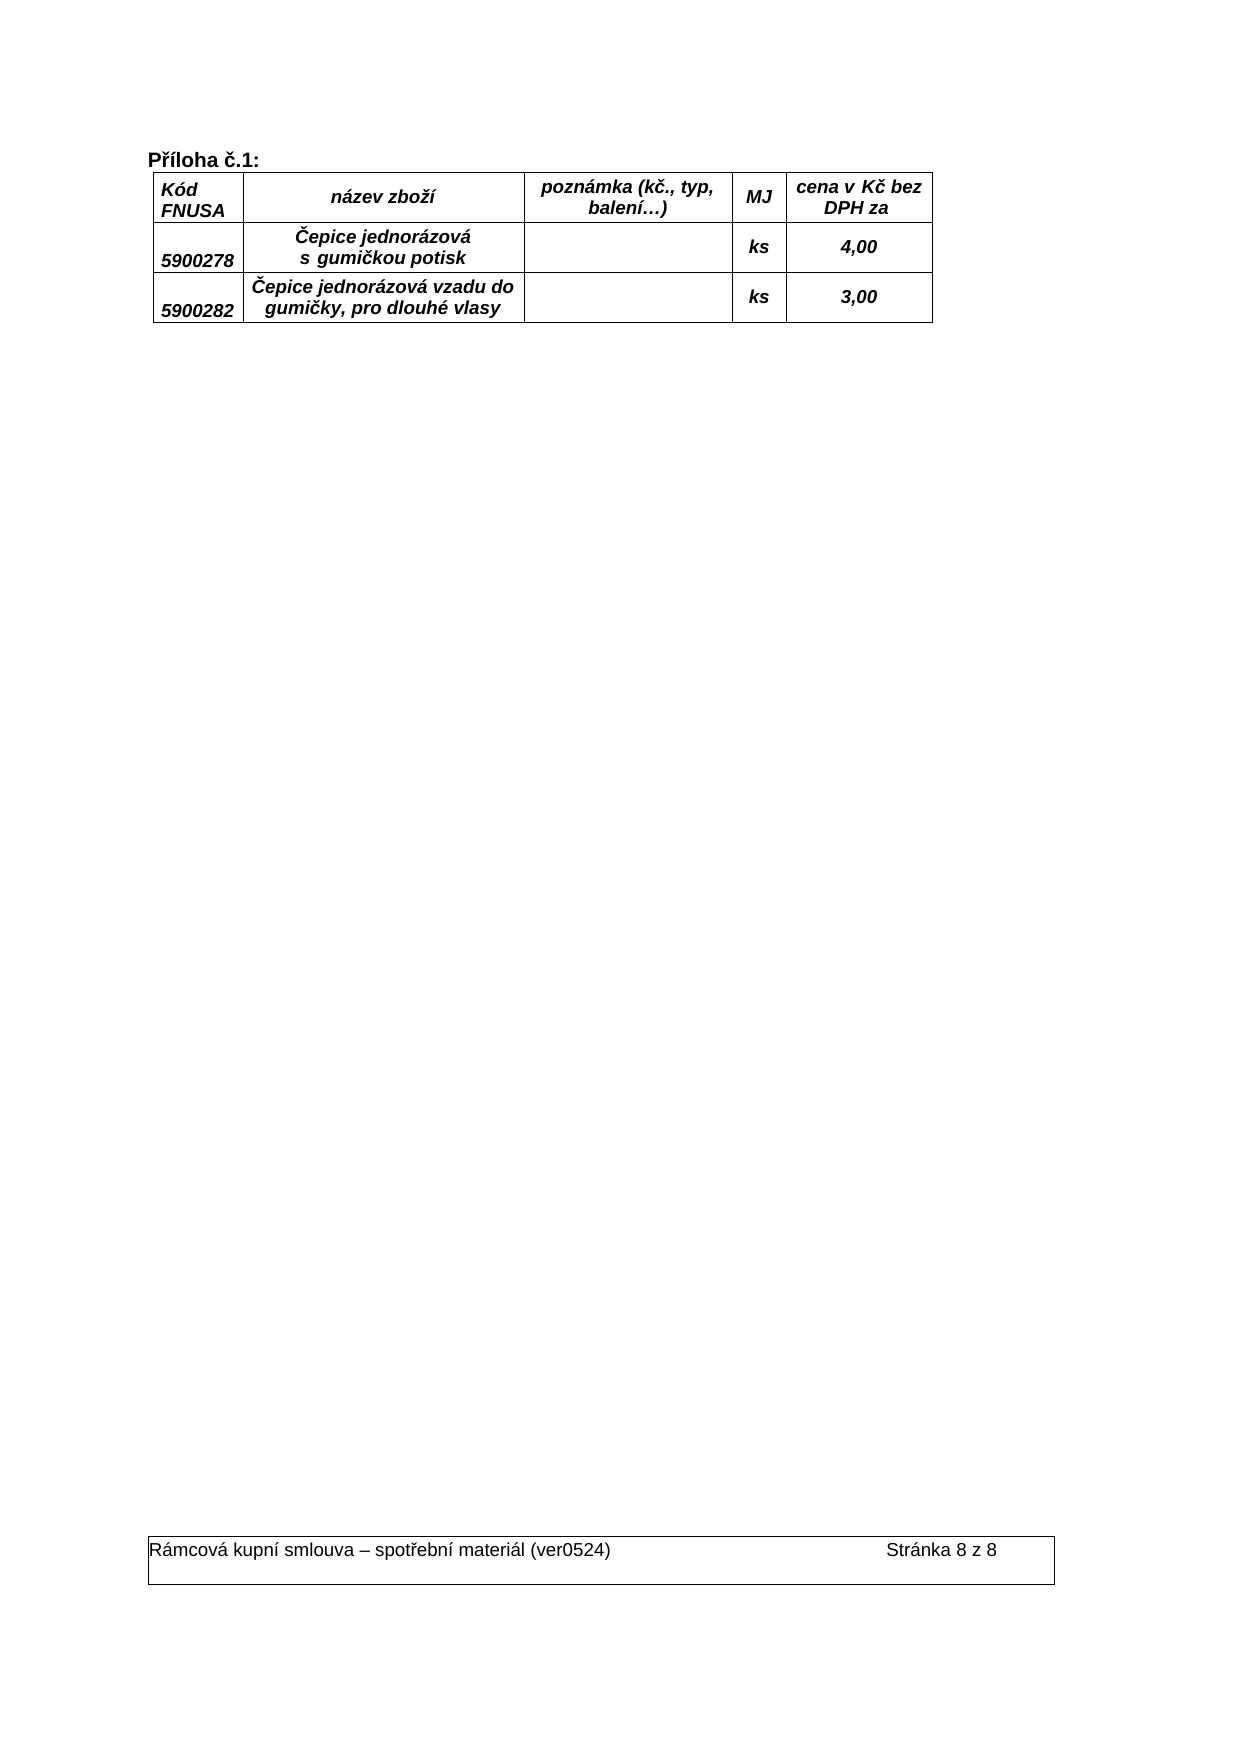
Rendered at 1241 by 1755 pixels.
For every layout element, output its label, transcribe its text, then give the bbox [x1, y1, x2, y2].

table_cell Čepice jednorázová s gumičkou potisk [244, 223, 524, 272]
table_cell 3,00 [787, 273, 932, 322]
table_header MJ [733, 173, 786, 222]
table_cell 5900282 [154, 273, 243, 322]
table_cell [525, 273, 732, 322]
table_header poznámka (kč., typ, balení…) [525, 173, 732, 222]
table_header název zboží [244, 173, 524, 222]
table_header Kód FNUSA [154, 173, 243, 222]
table_cell ks [733, 273, 786, 322]
table_cell ks [733, 223, 786, 272]
table_header cena v Kč bez DPH za [787, 173, 932, 222]
table_cell 5900278 [154, 223, 243, 272]
text Příloha č.1: [148, 148, 1093, 172]
table_cell 4,00 [787, 223, 932, 272]
table_cell [525, 223, 732, 272]
table_cell Čepice jednorázová vzadu do gumičky, pro dlouhé vlasy [244, 273, 524, 322]
